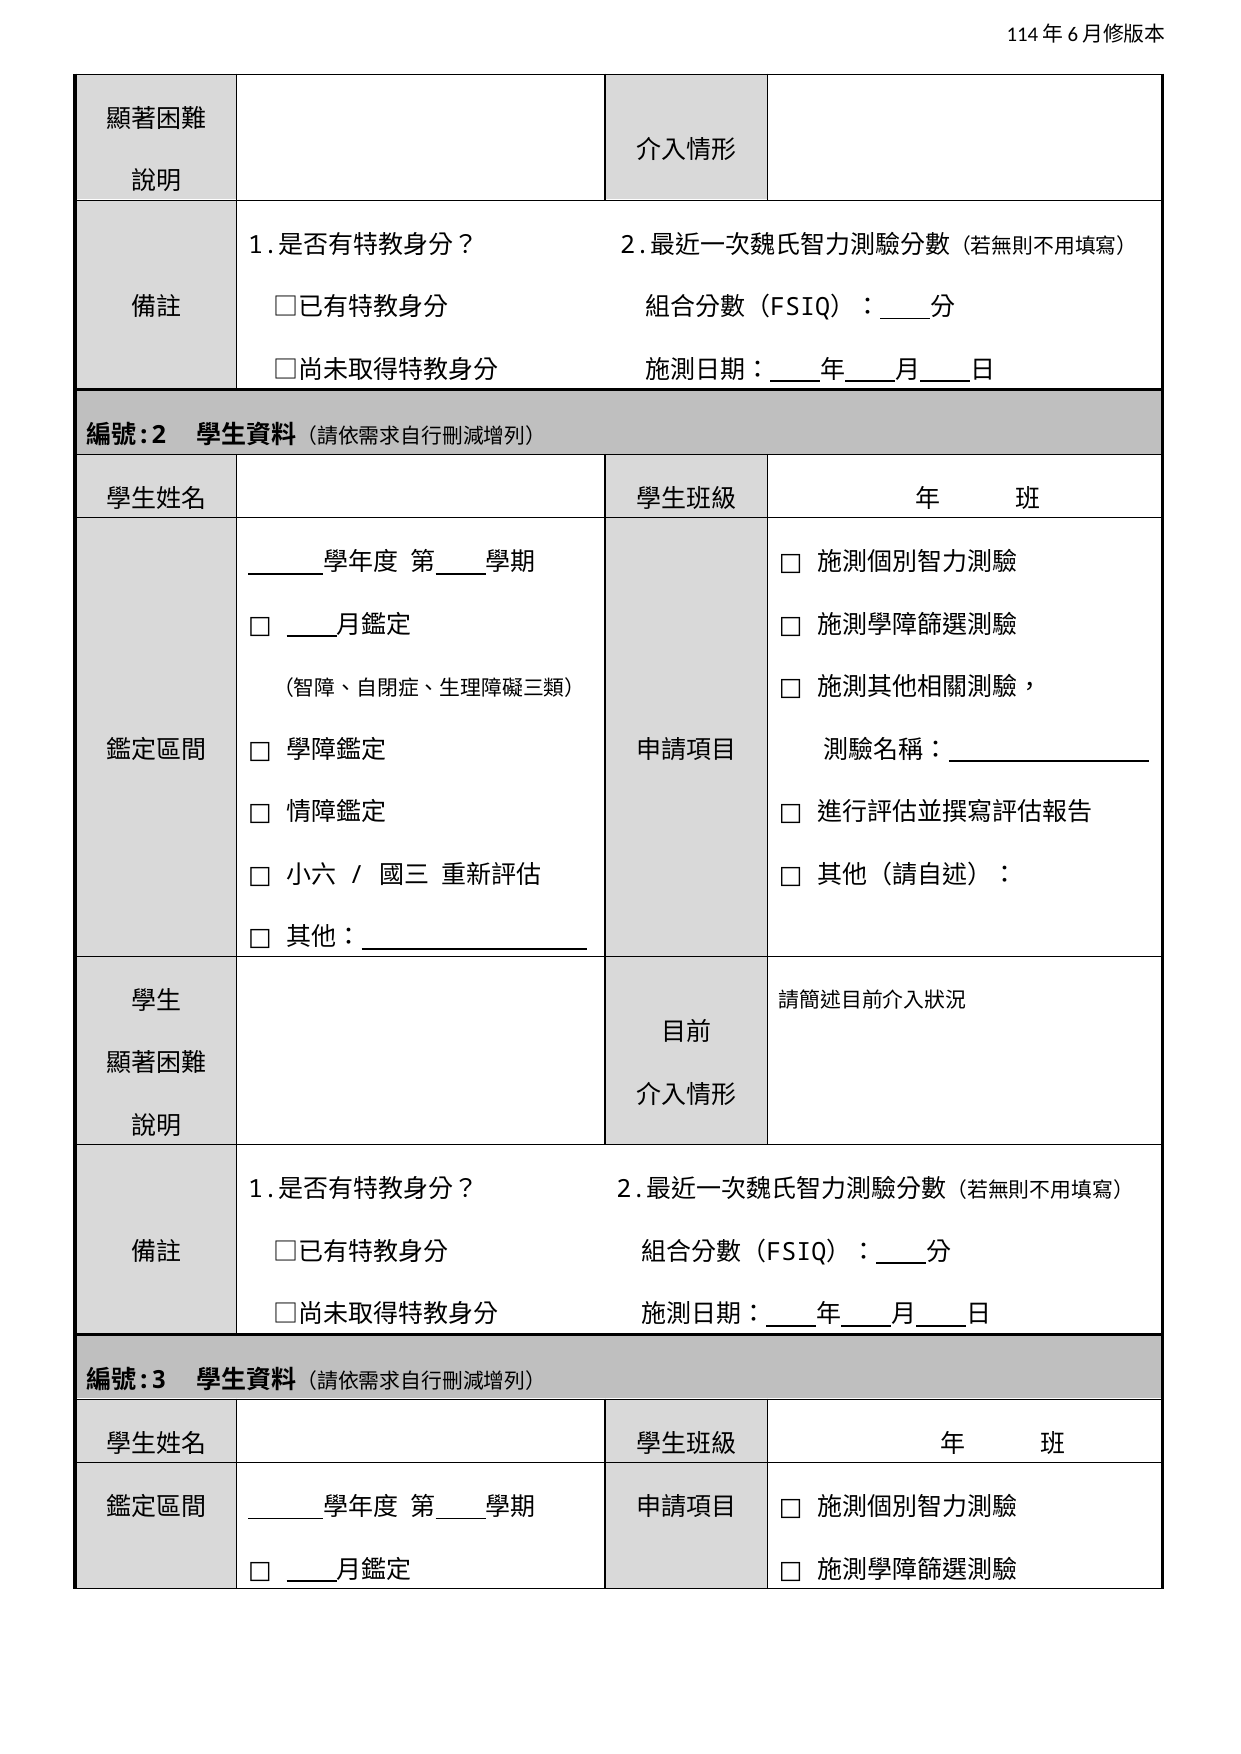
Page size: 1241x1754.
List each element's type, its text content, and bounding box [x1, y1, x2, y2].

table_cell 學生姓名 [77, 1400, 236, 1462]
table_cell □ 施測個別智力測驗 □ 施測學障篩選測驗 [768, 1463, 1161, 1588]
table_cell 請簡述目前介入狀況 [768, 957, 1161, 1144]
table_cell 年 班 [768, 1400, 1161, 1462]
table_cell [237, 75, 604, 199]
table_cell 申請項目 [606, 1463, 767, 1588]
table_cell 2.最近一次魏氏智力測驗分數（若無則不用填寫） 組合分數（FSIQ）： 分 施測日期： 年 月 日 [605, 201, 1161, 388]
table_cell [237, 957, 604, 1144]
table_cell 顯著困難 說明 [77, 75, 236, 199]
table_cell 學年度 第 學期 □ 月鑑定 [237, 1463, 604, 1588]
table_cell 學生班級 [606, 455, 767, 517]
table_cell 年 班 [768, 455, 1161, 517]
table_cell 2.最近一次魏氏智力測驗分數（若無則不用填寫） 組合分數（FSIQ）： 分 施測日期： 年 月 日 [605, 1145, 1161, 1333]
table_cell 學生姓名 [77, 455, 236, 517]
table_cell 介入情形 [606, 75, 767, 199]
table_cell [237, 1400, 604, 1462]
table_cell [237, 455, 604, 517]
table_cell [768, 75, 1161, 199]
table_cell □ 施測個別智力測驗 □ 施測學障篩選測驗 □ 施測其他相關測驗， 測驗名稱： □ 進行評估並撰寫評估報告 □ 其他（請自述）： [768, 518, 1161, 956]
table_cell 編號:2 學生資料（請依需求自行刪減增列） [77, 391, 1161, 454]
table_cell 學生班級 [606, 1400, 767, 1462]
table_cell 編號:3 學生資料（請依需求自行刪減增列） [77, 1336, 1161, 1398]
table_cell 備註 [77, 1145, 236, 1333]
table_cell 1.是否有特教身分？ □已有特教身分 □尚未取得特教身分 [237, 201, 605, 388]
table_cell 1.是否有特教身分？ □已有特教身分 □尚未取得特教身分 [237, 1145, 605, 1333]
table_cell 備註 [77, 201, 236, 388]
table_cell 申請項目 [606, 518, 767, 956]
table_cell 鑑定區間 [77, 1463, 236, 1588]
table_cell 學生 顯著困難 說明 [77, 957, 236, 1144]
table_cell 學年度 第 學期 □ 月鑑定 （智障、自閉症、生理障礙三類） □ 學障鑑定 □ 情障鑑定 □ 小六 / 國三 重新評估 □ 其他： [237, 518, 604, 956]
table_cell 目前 介入情形 [606, 957, 767, 1144]
table_cell 鑑定區間 [77, 518, 236, 956]
